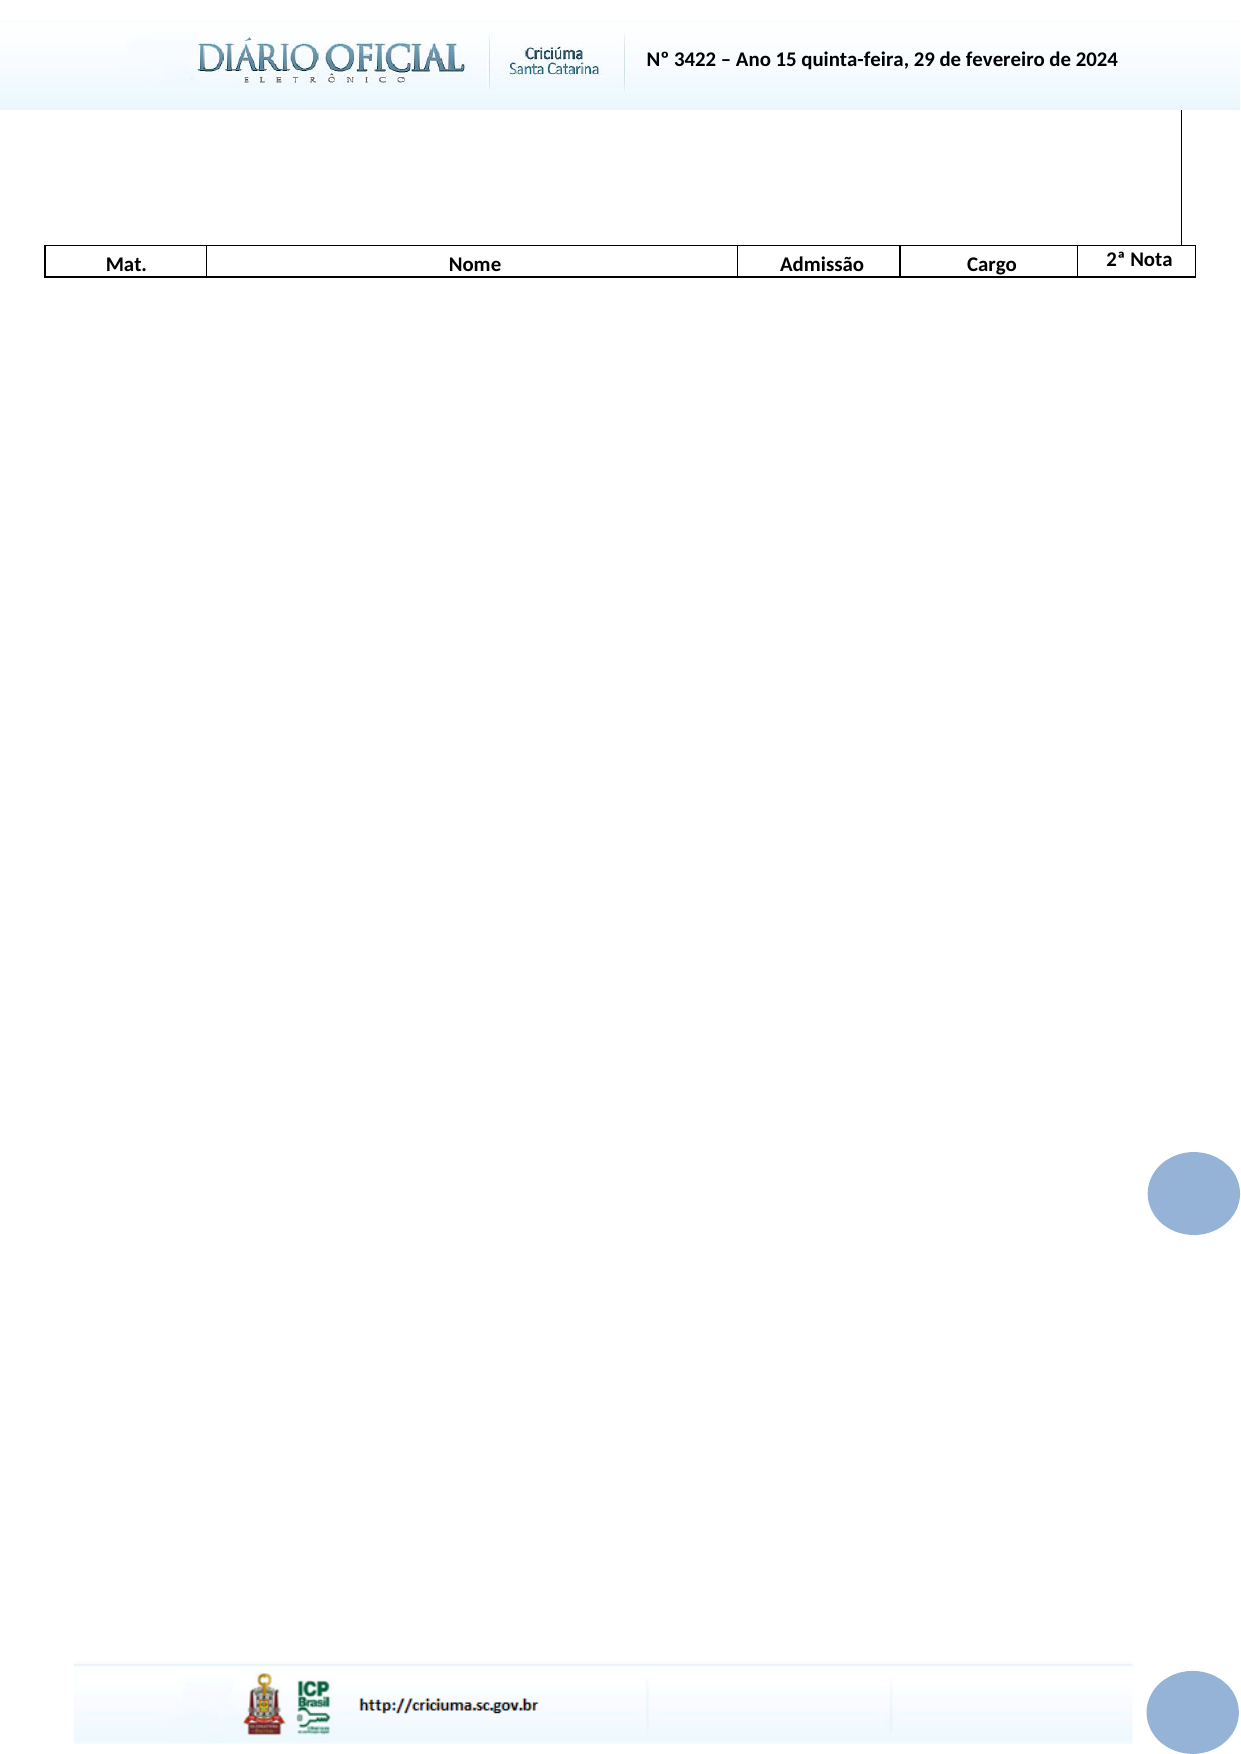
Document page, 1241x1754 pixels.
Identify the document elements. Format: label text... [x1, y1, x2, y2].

table_header 2ª Nota [1078, 246, 1195, 276]
table_header Admissão [738, 246, 899, 276]
table_header Cargo [901, 246, 1077, 276]
table_header Mat. [46, 246, 206, 276]
table_header Nome [207, 246, 737, 276]
